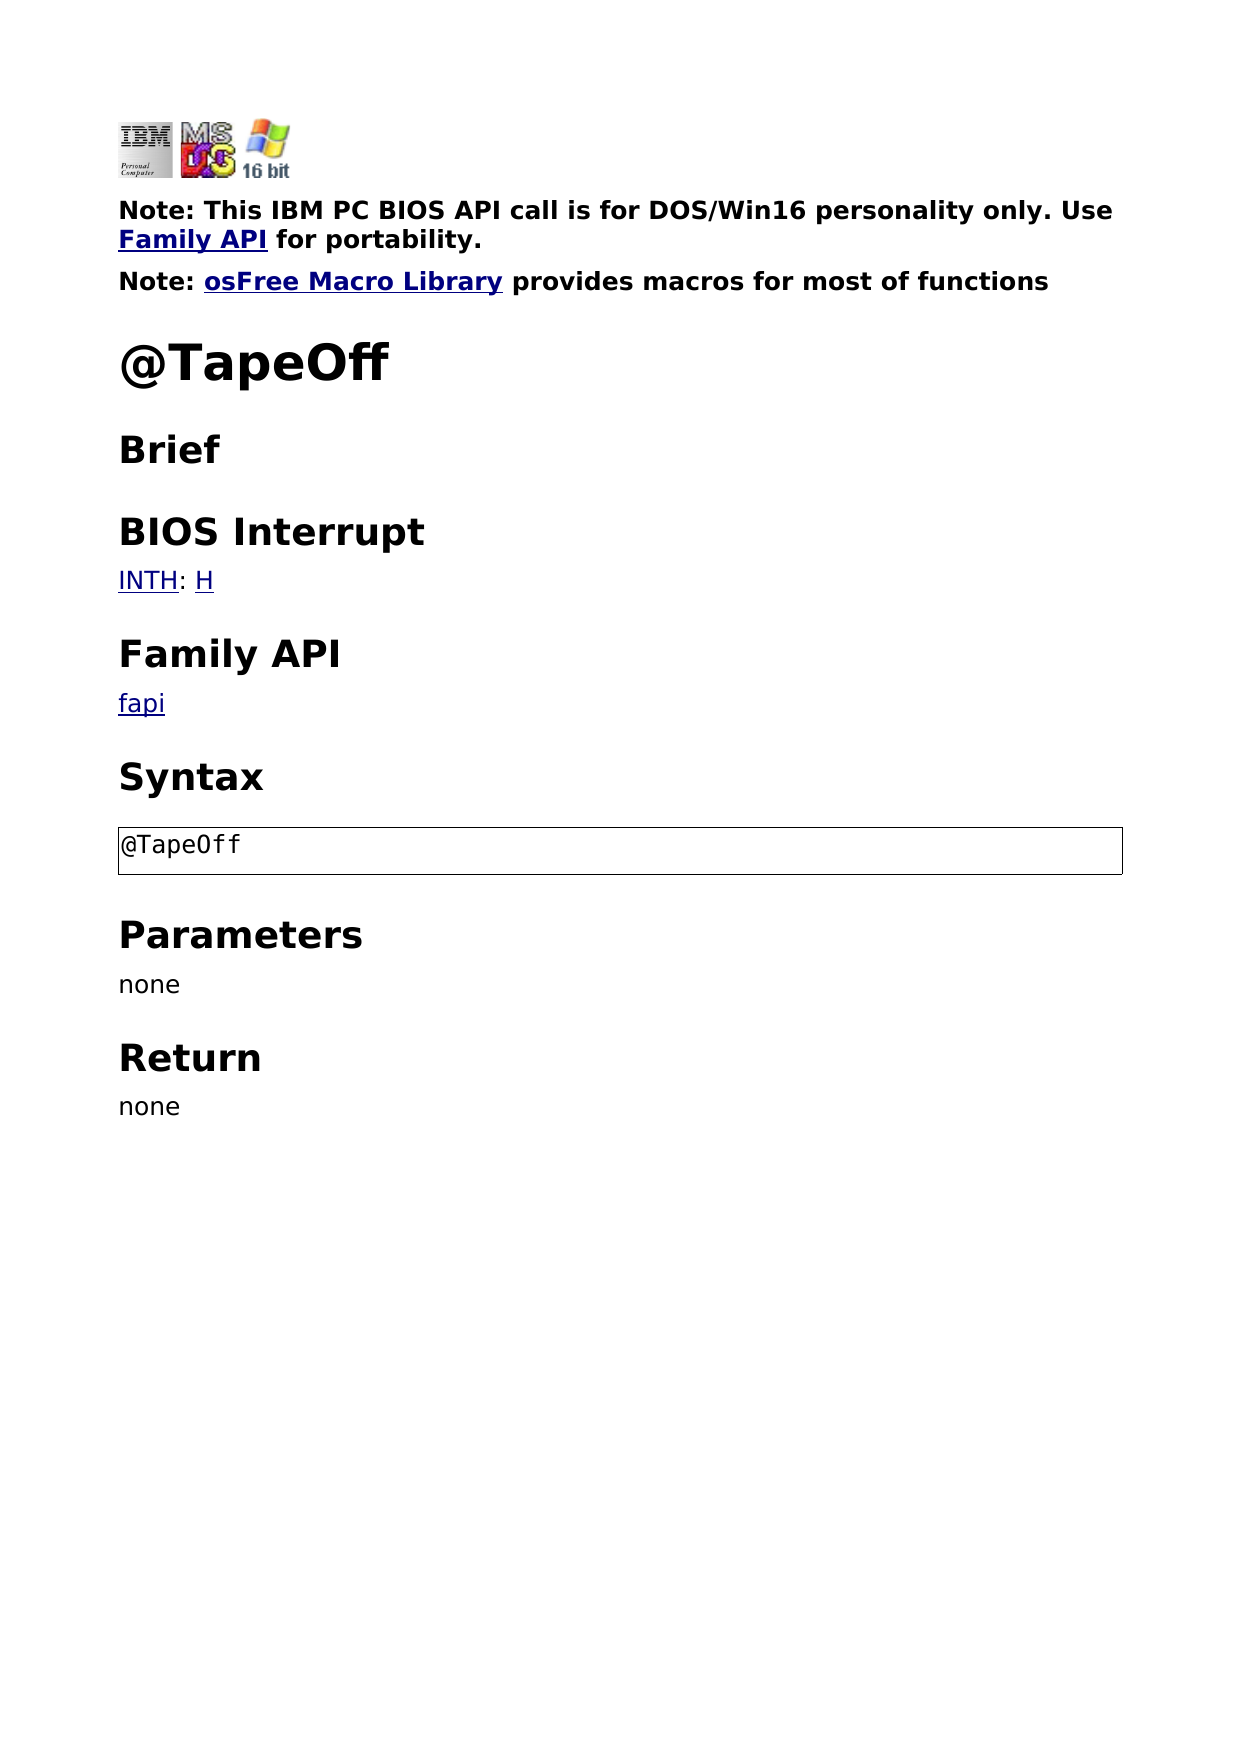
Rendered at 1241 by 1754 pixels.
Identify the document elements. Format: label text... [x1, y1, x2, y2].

picture [243, 118, 291, 178]
text Note: osFree Macro Library provides macros for most of functions [118, 267, 1122, 296]
subtitle Family API [118, 633, 1122, 677]
subtitle Brief [118, 429, 1122, 473]
text INTH: H [118, 566, 1122, 596]
subtitle Parameters [118, 914, 1122, 957]
text fapi [118, 689, 1122, 718]
subtitle Syntax [118, 756, 1122, 799]
text none [118, 1093, 1122, 1122]
subtitle Return [118, 1036, 1122, 1080]
subtitle BIOS Interrupt [118, 510, 1122, 554]
subtitle @TapeOff [118, 333, 1122, 392]
table_header @TapeOff [119, 828, 1122, 874]
picture [180, 122, 236, 178]
text none [118, 970, 1122, 999]
text Note: This IBM PC BIOS API call is for DOS/Win16 personality only. Use Family API for portability. [118, 196, 1122, 254]
picture [118, 122, 173, 178]
